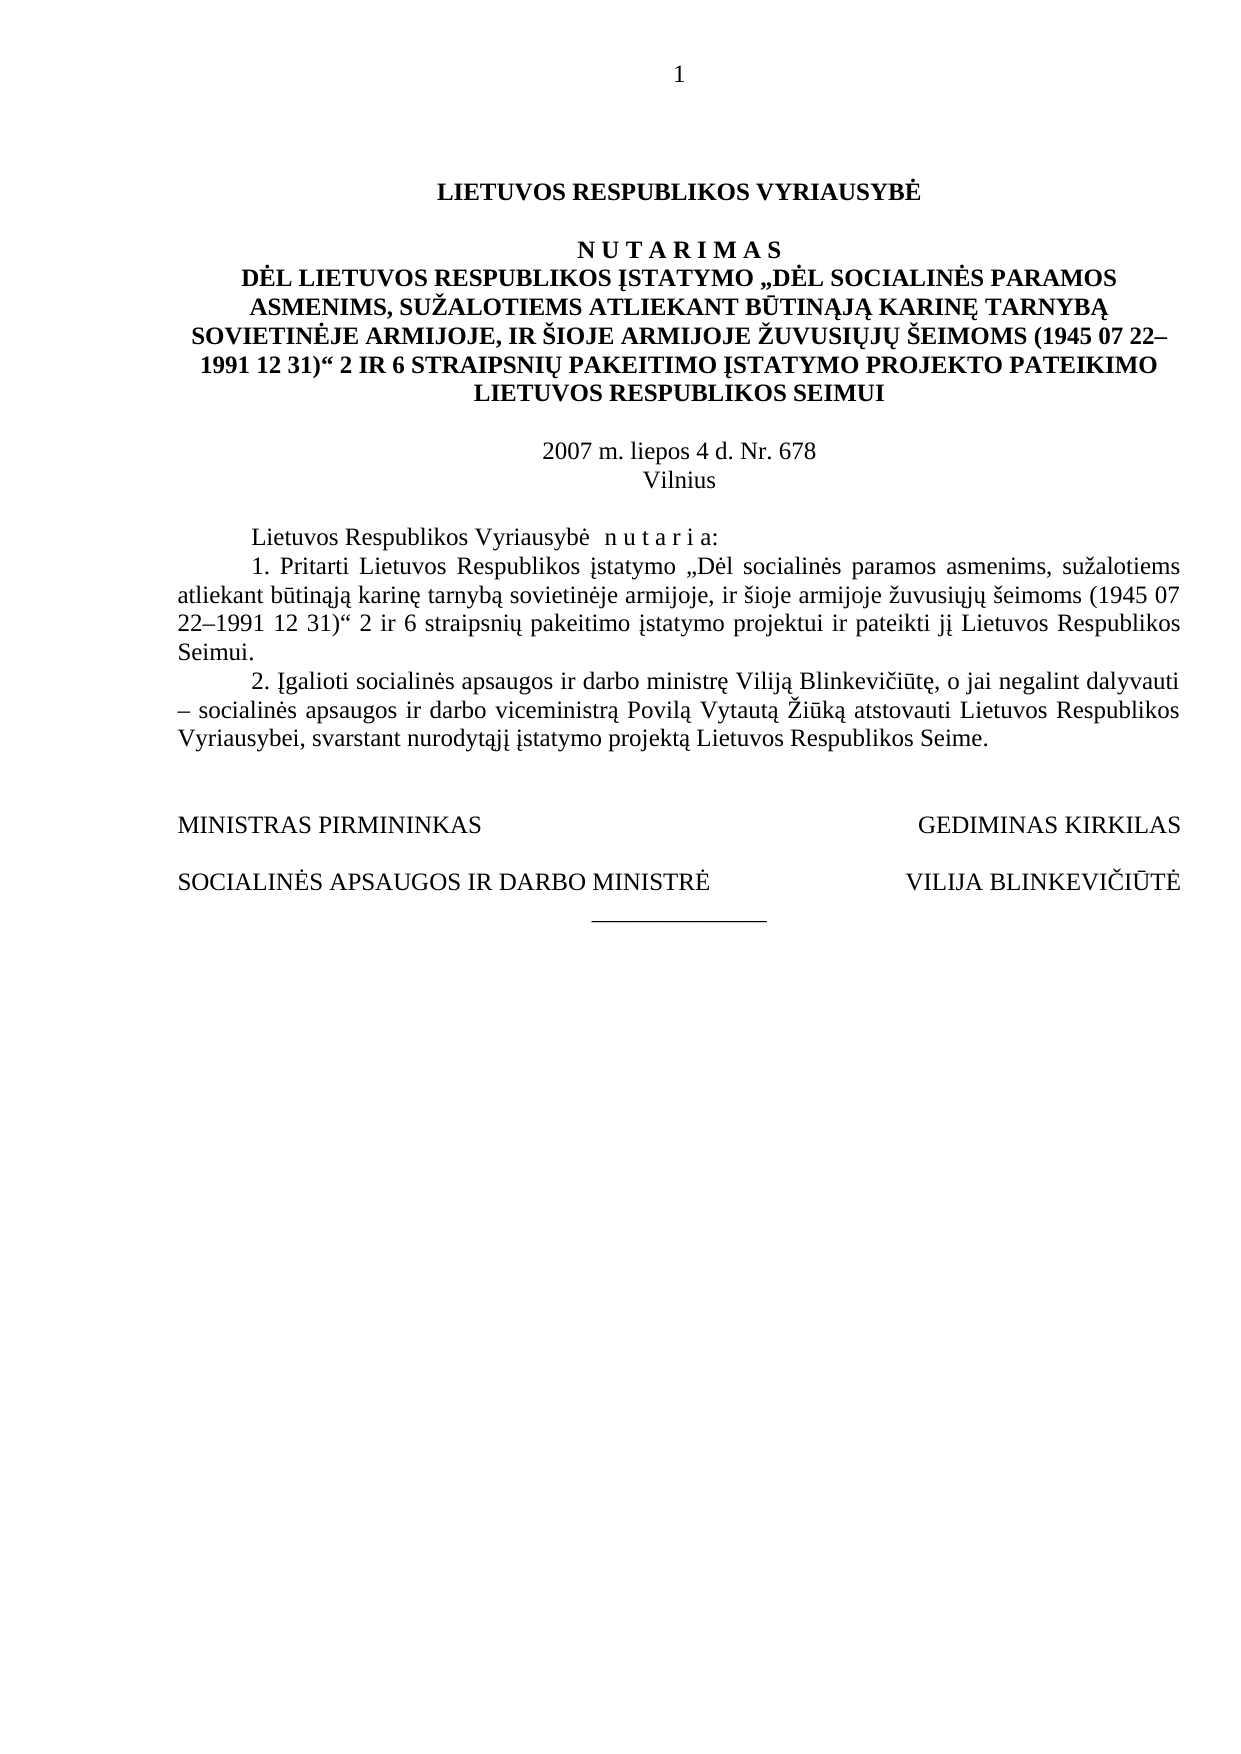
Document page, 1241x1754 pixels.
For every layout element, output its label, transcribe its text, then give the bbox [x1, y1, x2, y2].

text Vilnius [177, 465, 1181, 493]
text Ministras Pirmininkas Gediminas Kirkilas [177, 810, 1181, 838]
text LIETUVOS RESPUBLIKOS VYRIAUSYBĖ [177, 177, 1181, 206]
text 2007 m. liepos 4 d. Nr. 678 [177, 436, 1181, 465]
text ______________ [177, 896, 1181, 925]
text Socialinės apsaugos ir darbo ministrė Vilija Blinkevičiūtė [177, 867, 1181, 896]
text DĖL LIETUVOS RESPUBLIKOS ĮSTATYMO „DĖL SOCIALINĖS PARAMOS ASMENIMS, SUŽALOTIEMS ATLIEKANT BŪTINĄJĄ KARINĘ TARNYBĄ SOVIETINĖJE ARMIJOJE, IR ŠIOJE ARMIJOJE ŽUVUSIŲJŲ ŠEIMOMS (1945 07 22–1991 12 31)“ 2 IR 6 STRAIPSNIŲ PAKEITIMO ĮSTATYMO PROJEKTO PATEIKIMO LIETUVOS RESPUBLIKOS SEIMUI [177, 263, 1181, 407]
text 1. Pritarti Lietuvos Respublikos įstatymo „Dėl socialinės paramos asmenims, sužalotiems atliekant būtinąją karinę tarnybą sovietinėje armijoje, ir šioje armijoje žuvusiųjų šeimoms (1945 07 22–1991 12 31)“ 2 ir 6 straipsnių pakeitimo įstatymo projektui ir pateikti jį Lietuvos Respublikos Seimui. [177, 551, 1181, 666]
text 2. Įgalioti socialinės apsaugos ir darbo ministrę Viliją Blinkevičiūtę, o jai negalint dalyvauti – socialinės apsaugos ir darbo viceministrą Povilą Vytautą Žiūką atstovauti Lietuvos Respublikos Vyriausybei, svarstant nurodytąjį įstatymo projektą Lietuvos Respublikos Seime. [177, 666, 1181, 752]
text N U T A R I M A S [177, 235, 1181, 263]
text Lietuvos Respublikos Vyriausybė nutaria: [177, 522, 1181, 551]
